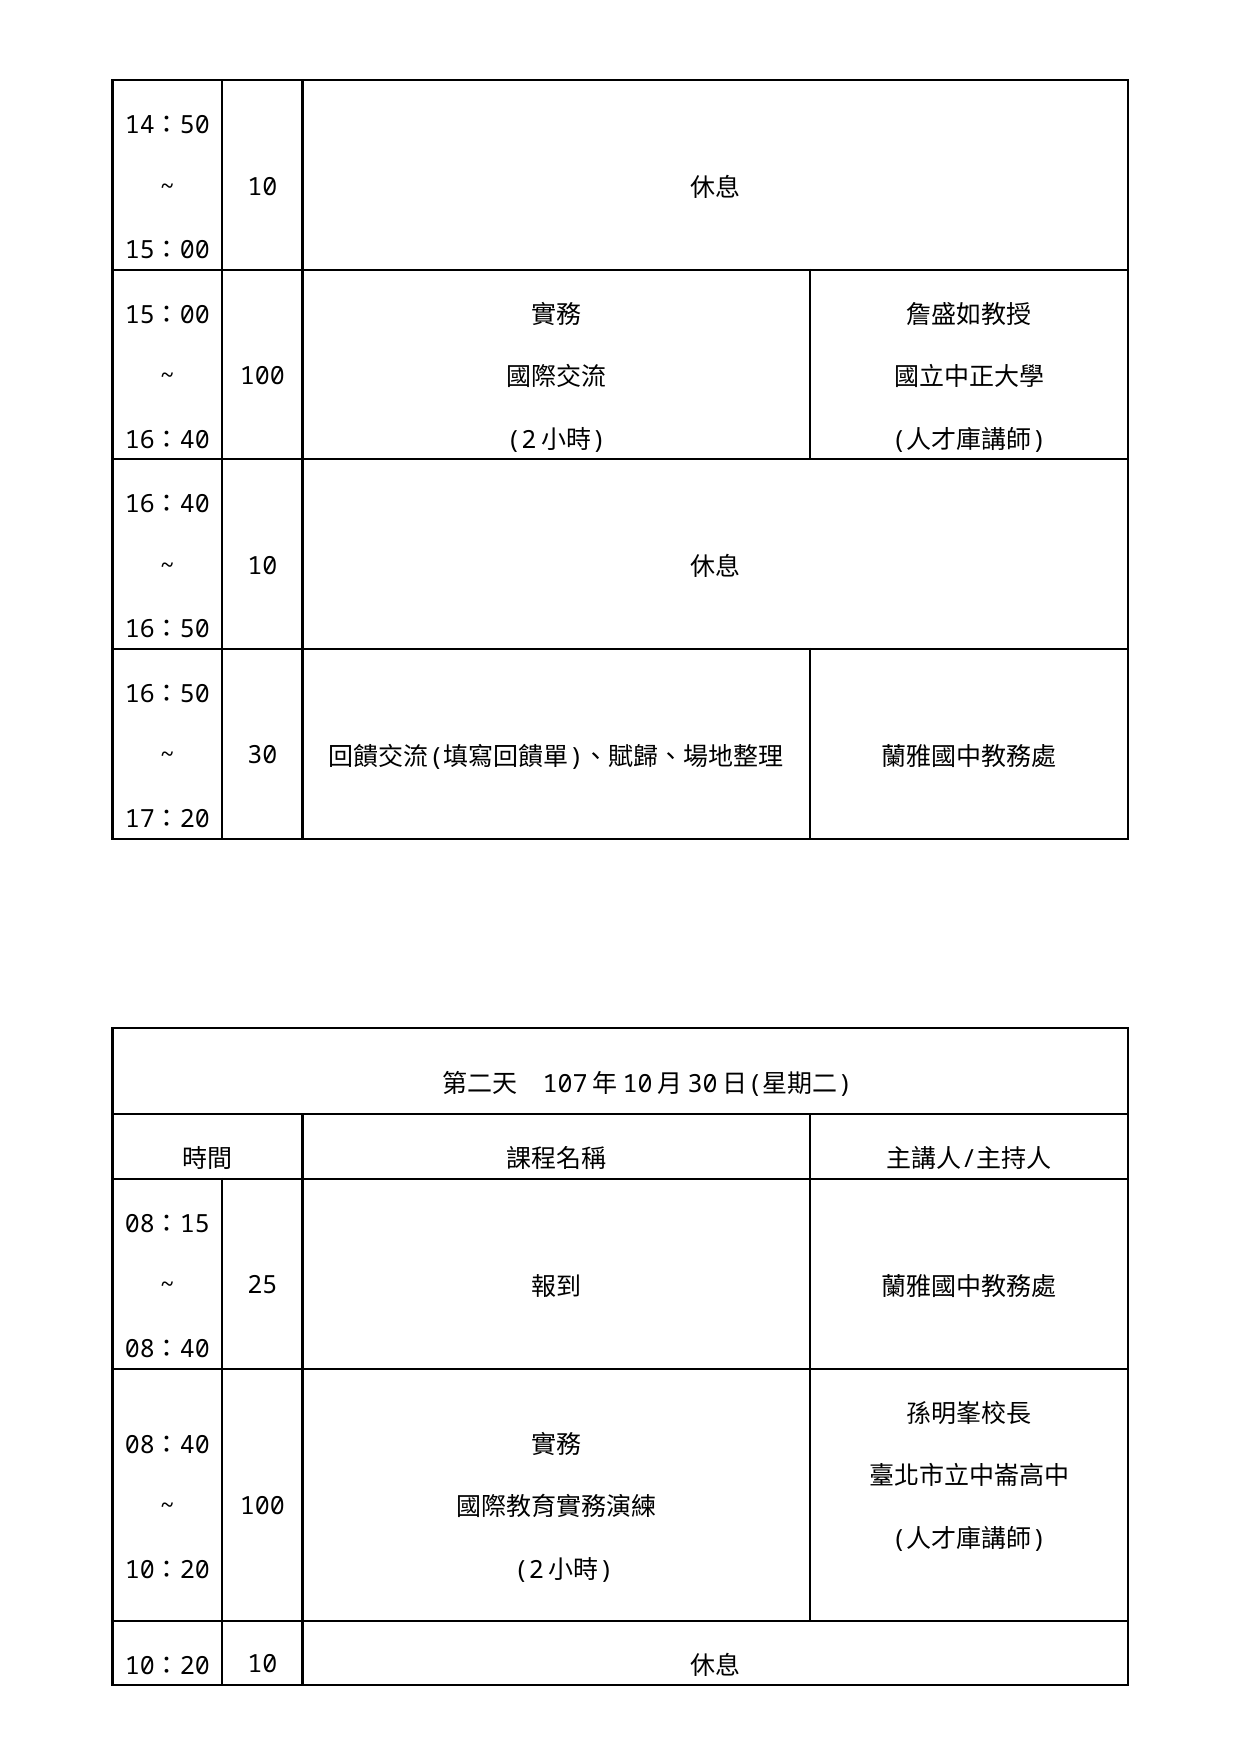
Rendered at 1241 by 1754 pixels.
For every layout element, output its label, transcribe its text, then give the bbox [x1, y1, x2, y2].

table_cell 報到 [304, 1180, 809, 1367]
table_cell 25 [223, 1180, 301, 1367]
table_cell 休息 [304, 460, 1127, 648]
table_cell 16：50 ~ 17：20 [114, 650, 221, 837]
table_cell 08：15 ~ 08：40 [114, 1180, 221, 1367]
table_cell 時間 [114, 1115, 301, 1178]
table_cell 課程名稱 [304, 1115, 809, 1178]
table_cell 10 [223, 460, 301, 648]
table_cell 實務 國際教育實務演練 (2小時) [304, 1370, 809, 1619]
table_cell 休息 [304, 1622, 1127, 1684]
table_cell 休息 [304, 81, 1127, 269]
table_cell 30 [223, 650, 301, 837]
table_cell 16：40 ~ 16：50 [114, 460, 221, 648]
table_cell 孫明峯校長 臺北市立中崙高中 (人才庫講師) [811, 1370, 1127, 1619]
table_cell 蘭雅國中教務處 [811, 650, 1127, 837]
table_cell 回饋交流(填寫回饋單)、賦歸、場地整理 [304, 650, 809, 837]
table_cell 100 [223, 271, 301, 458]
table_cell 詹盛如教授 國立中正大學 (人才庫講師) [811, 271, 1127, 458]
table_header 第二天 107年10月30日(星期二) [114, 1029, 1127, 1113]
table_cell 10：20 [114, 1622, 221, 1684]
table_cell 08：40 ~ 10：20 [114, 1370, 221, 1619]
table_cell 10 [223, 81, 301, 269]
table_cell 100 [223, 1370, 301, 1619]
table_cell 15：00 ~ 16：40 [114, 271, 221, 458]
table_cell 蘭雅國中教務處 [811, 1180, 1127, 1367]
table_cell 主講人/主持人 [811, 1115, 1127, 1178]
table_cell 實務 國際交流 (2小時) [304, 271, 809, 458]
table_cell 10 [223, 1622, 301, 1684]
table_cell 14：50 ~ 15：00 [114, 81, 221, 269]
